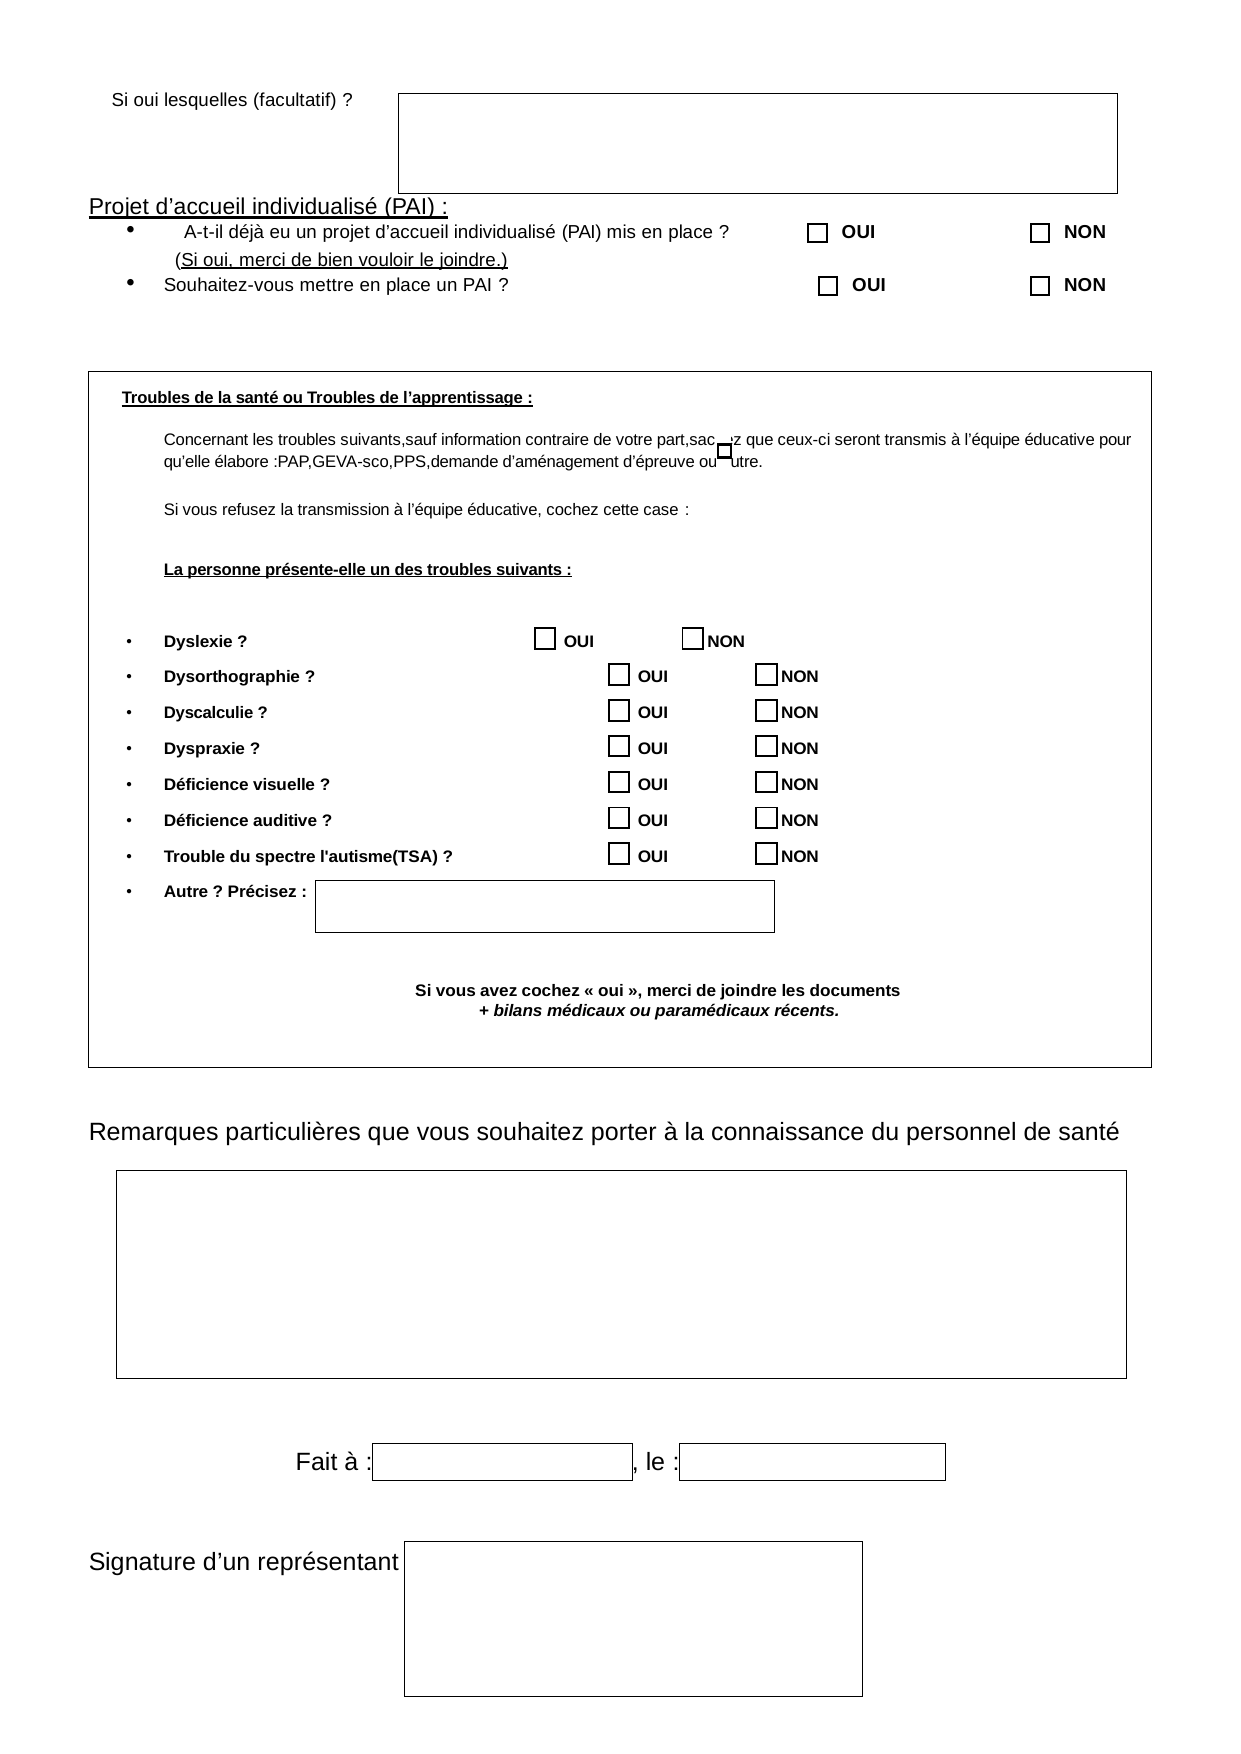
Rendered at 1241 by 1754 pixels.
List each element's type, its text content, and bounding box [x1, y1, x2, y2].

list Dysorthographie ? OUI NON [126, 660, 1151, 689]
text Signature d’un représentant légal ou de l’élève majeur [88, 1547, 404, 1576]
list Souhaitez-vous mettre en place un PAI ? OUI NON [126, 274, 1152, 297]
list Déficience visuelle ? OUI NON [126, 767, 1151, 796]
text Si oui lesquelles (facultatif) ? [111, 88, 1152, 110]
list Dyscalculie ? OUI NON [126, 696, 1151, 724]
list Dyspraxie ? OUI NON [126, 732, 1151, 760]
list Autre ? Précisez : [126, 875, 1151, 904]
text Remarques particulières que vous souhaitez porter à la connaissance du personnel de santé [88, 1117, 1152, 1146]
text [946, 1443, 1152, 1480]
text Projet d’accueil individualisé (PAI) : [88, 192, 1152, 221]
list La personne présente-elle un des troubles suivants : [126, 552, 1151, 581]
text Signature d’un représentant légal ou de l’élève majeur [863, 1547, 1152, 1576]
list Trouble du spectre l'autisme(TSA) ? OUI NON [126, 839, 1151, 868]
list (Si oui, merci de bien vouloir le joindre.) [126, 249, 1152, 270]
list Si vous refusez la transmission à l’équipe éducative, cochez cette case : [126, 496, 1151, 520]
text Fait à : [88, 1443, 372, 1480]
list A-t-il déjà eu un projet d’accueil individualisé (PAI) mis en place ? OUI NON [126, 221, 1152, 244]
text , le : [633, 1443, 679, 1480]
list Concernant les troubles suivants,sauf information contraire de votre part,sachez que ceux-ci seront transmis à l’équipe éducative pour qu’elle élabore :PAP,GEVA-sco,PPS,demande d’aménagement d’épreuve ou autre. [126, 430, 1151, 471]
list Déficience auditive ? OUI NON [126, 803, 1151, 832]
list Si vous avez cochez « oui », merci de joindre les documents + bilans médicaux ou paramédicaux récents. [126, 981, 1151, 1019]
list Dyslexie ? OUI NON [126, 624, 1151, 653]
subtitle Troubles de la santé ou Troubles de l’apprentissage : [89, 386, 1151, 408]
